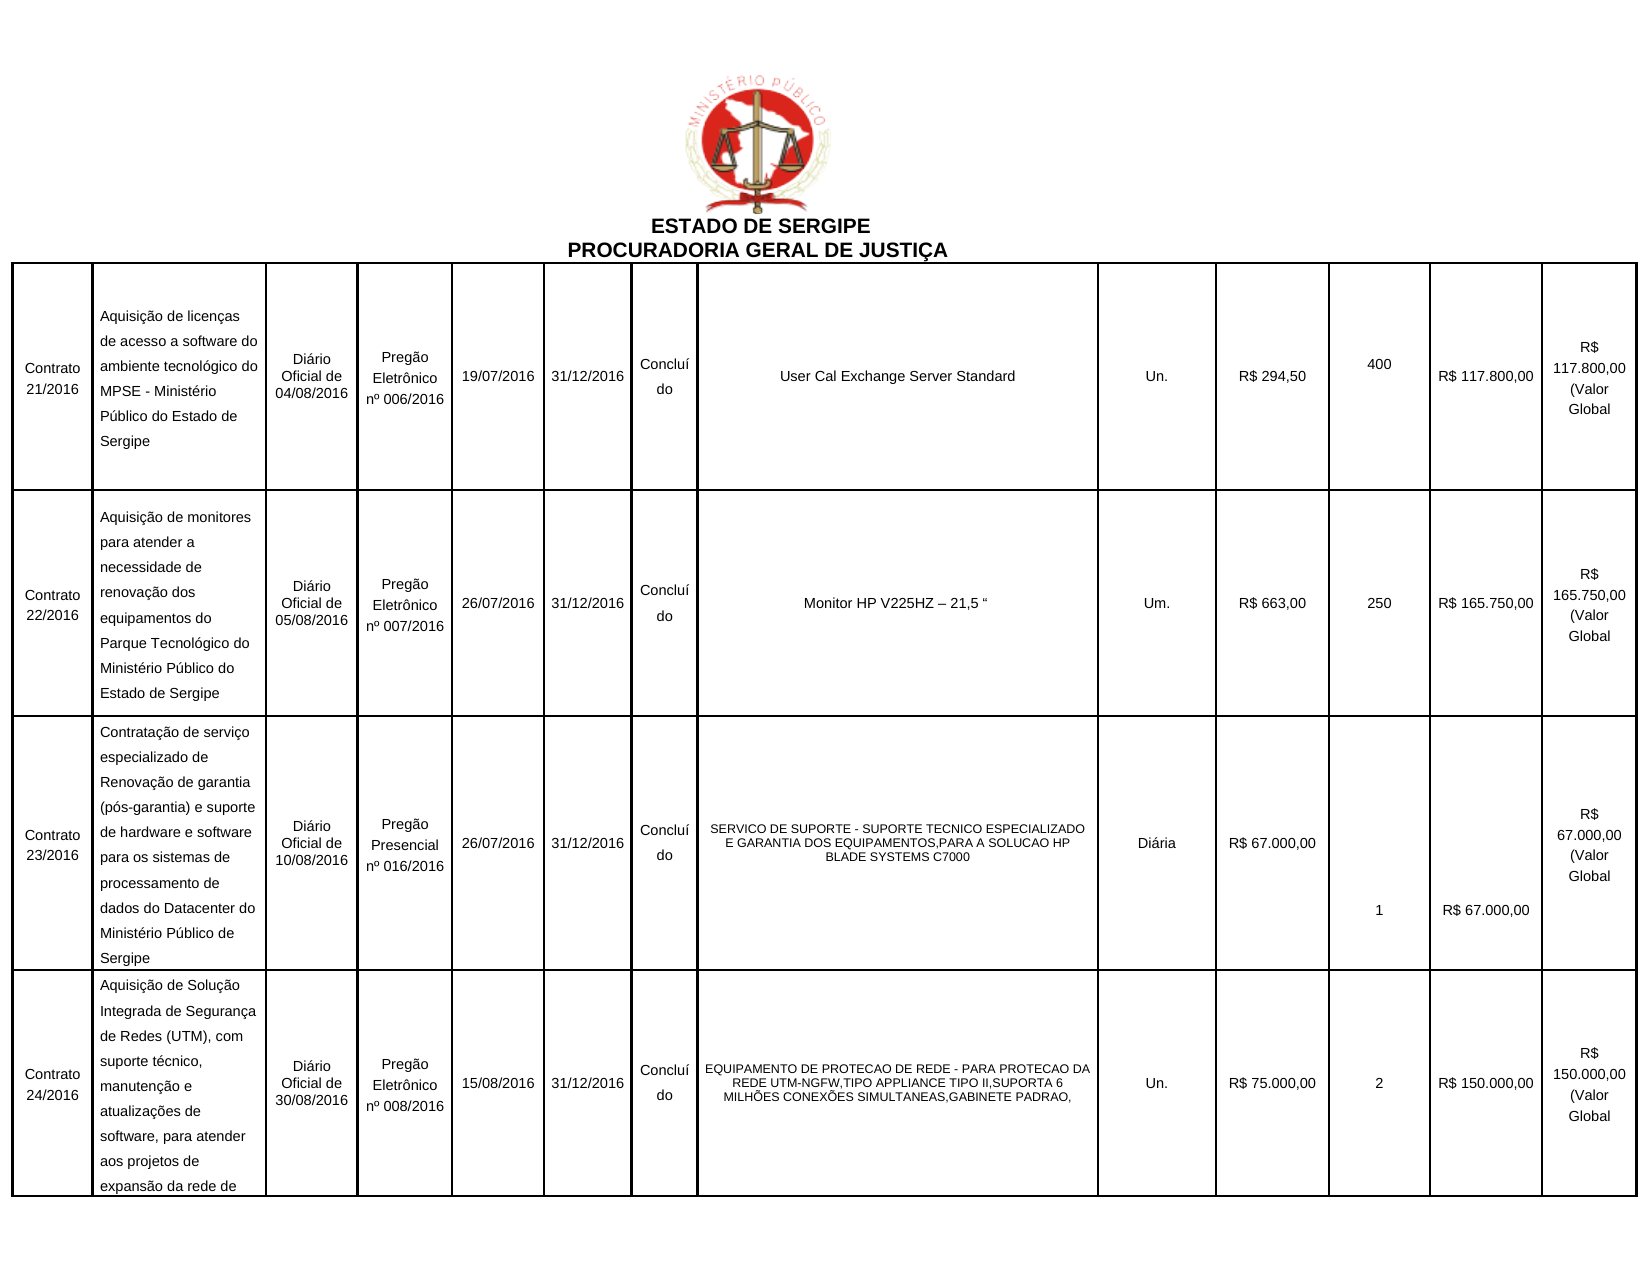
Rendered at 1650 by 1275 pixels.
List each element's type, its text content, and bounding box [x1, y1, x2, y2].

table_cell R$ 150.000,00 (Valor Global [1543, 971, 1635, 1195]
table_cell Contrato 23/2016 [14, 717, 91, 968]
table_cell R$ 150.000,00 [1431, 971, 1541, 1195]
table_cell R$ 165.750,00 (Valor Global [1543, 491, 1635, 715]
table_cell 2 [1330, 971, 1429, 1195]
table_cell Contrato 22/2016 [14, 491, 91, 715]
table_cell 1 [1330, 717, 1429, 968]
table_cell Monitor HP V225HZ – 21,5 “ [699, 491, 1097, 715]
table_cell R$ 67.000,00 (Valor Global [1543, 717, 1635, 968]
table_cell R$ 75.000,00 [1217, 971, 1328, 1195]
table_cell R$ 117.800,00 (Valor Global [1543, 264, 1635, 489]
table_cell Un. [1099, 971, 1215, 1195]
table_cell 400 [1330, 264, 1429, 489]
table_cell Aquisição de monitores para atender a necessidade de renovação dos equipamentos do Parque Tecnológico do Ministério Público do Estado de Sergipe [94, 491, 265, 715]
table_cell Diário Oficial de 30/08/2016 [267, 971, 356, 1195]
table_cell Concluído [633, 717, 696, 968]
table_cell Contrato 21/2016 [14, 264, 91, 489]
table_cell 26/07/2016 [453, 717, 543, 968]
table_cell Contrato 24/2016 [14, 971, 91, 1195]
table_cell Contratação de serviço especializado de Renovação de garantia (pós-garantia) e suporte de hardware e software para os sistemas de processamento de dados do Datacenter do Ministério Público de Sergipe [94, 717, 265, 968]
table_cell Diária [1099, 717, 1215, 968]
table_cell R$ 67.000,00 [1431, 717, 1541, 968]
table_cell 250 [1330, 491, 1429, 715]
table_cell Diário Oficial de 04/08/2016 [267, 264, 356, 489]
table_cell R$ 663,00 [1217, 491, 1328, 715]
table_cell Concluído [633, 264, 696, 489]
table_cell 31/12/2016 [545, 264, 630, 489]
table_cell R$ 294,50 [1217, 264, 1328, 489]
table_cell R$ 117.800,00 [1431, 264, 1541, 489]
table_cell User Cal Exchange Server Standard [699, 264, 1097, 489]
table_cell EQUIPAMENTO DE PROTECAO DE REDE - PARA PROTECAO DA REDE UTM-NGFW,TIPO APPLIANCE TIPO II,SUPORTA 6 MILHÕES CONEXÕES SIMULTANEAS,GABINETE PADRAO, [699, 971, 1097, 1195]
table_cell SERVICO DE SUPORTE - SUPORTE TECNICO ESPECIALIZADO E GARANTIA DOS EQUIPAMENTOS,PARA A SOLUCAO HP BLADE SYSTEMS C7000 [699, 717, 1097, 968]
table_cell Un. [1099, 264, 1215, 489]
table_cell Concluído [633, 491, 696, 715]
table_cell 15/08/2016 [453, 971, 543, 1195]
table_cell Pregão Eletrônico nº 007/2016 [359, 491, 451, 715]
table_cell Diário Oficial de 10/08/2016 [267, 717, 356, 968]
table_cell 26/07/2016 [453, 491, 543, 715]
table_cell 31/12/2016 [545, 717, 630, 968]
table_cell 31/12/2016 [545, 491, 630, 715]
table_cell Pregão Presencial nº 016/2016 [359, 717, 451, 968]
table_cell Concluído [633, 971, 696, 1195]
table_cell Pregão Eletrônico nº 006/2016 [359, 264, 451, 489]
table_cell Pregão Eletrônico nº 008/2016 [359, 971, 451, 1195]
table_cell Um. [1099, 491, 1215, 715]
table_cell R$ 165.750,00 [1431, 491, 1541, 715]
table_cell Aquisição de licenças de acesso a software do ambiente tecnológico do MPSE - Ministério Público do Estado de Sergipe [94, 264, 265, 489]
table_cell Diário Oficial de 05/08/2016 [267, 491, 356, 715]
table_cell R$ 67.000,00 [1217, 717, 1328, 968]
table_cell Aquisição de Solução Integrada de Segurança de Redes (UTM), com suporte técnico, manutenção e atualizações de software, para atender aos projetos de expansão da rede de [94, 971, 265, 1195]
table_cell 31/12/2016 [545, 971, 630, 1195]
table_cell 19/07/2016 [453, 264, 543, 489]
